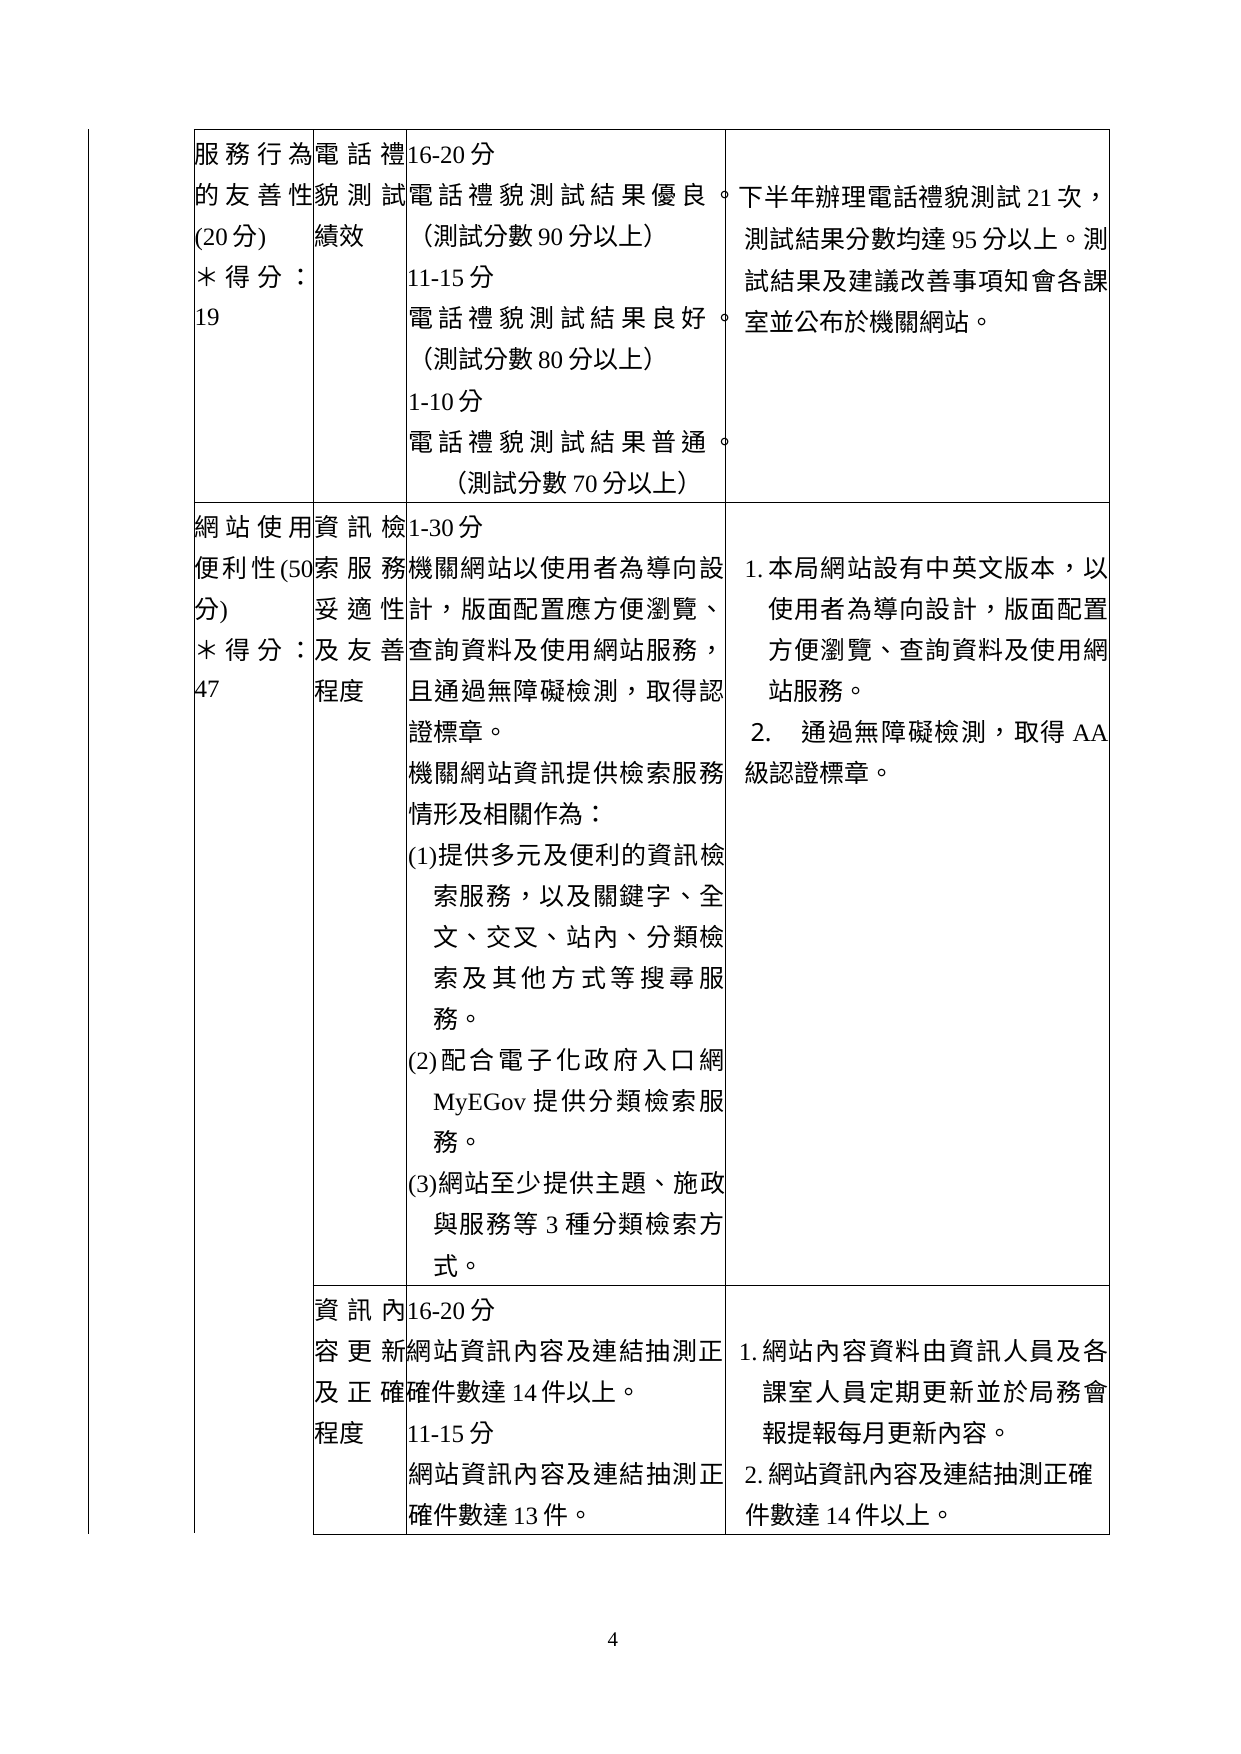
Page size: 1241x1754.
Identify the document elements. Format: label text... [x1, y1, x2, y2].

table_cell 電話禮貌測試績效 [314, 130, 406, 502]
table_cell 下半年辦理電話禮貌測試21次，測試結果分數均達95分以上。測試結果及建議改善事項知會各課室並公布於機關網站。 [726, 130, 1109, 502]
table_cell 資訊檢索服務妥適性及友善程度 [314, 503, 406, 1284]
table_cell 16-20分 電話禮貌測試結果優良。（測試分數90分以上） 11-15分 電話禮貌測試結果良好。（測試分數80分以上） 1-10分 電話禮貌測試結果普通。（測試分數70分以上） [407, 130, 725, 502]
table_cell 本局網站設有中英文版本，以使用者為導向設計，版面配置方便瀏覽、查詢資料及使用網站服務。 通過無障礙檢測，取得AA級認證標章。 [726, 503, 1109, 1284]
table_cell 服務行為的友善性(20分) ＊得分：19 [195, 130, 313, 502]
table_cell 1-30分 機關網站以使用者為導向設計，版面配置應方便瀏覽、查詢資料及使用網站服務，且通過無障礙檢測，取得認證標章。 機關網站資訊提供檢索服務情形及相關作為： (1)提供多元及便利的資訊檢索服務，以及關鍵字、全文、交叉、站內、分類檢索及其他方式等搜尋服務。 (2)配合電子化政府入口網MyEGov提供分類檢索服務。 (3)網站至少提供主題、施政與服務等3種分類檢索方式。 [407, 503, 725, 1284]
table_cell 網站內容資料由資訊人員及各課室人員定期更新並於局務會報提報每月更新內容。 網站資訊內容及連結抽測正確 件數達14件以上。 [726, 1286, 1109, 1534]
table_cell 網站使用便利性(50分) ＊得分：47 [194, 503, 313, 1534]
table_cell 16-20分 網站資訊內容及連結抽測正確件數達14件以上。 11-15分 網站資訊內容及連結抽測正確件數達13件。 [407, 1286, 725, 1534]
table_cell 資訊內容更新及正確程度 [314, 1286, 406, 1534]
table_cell [89, 129, 194, 1534]
